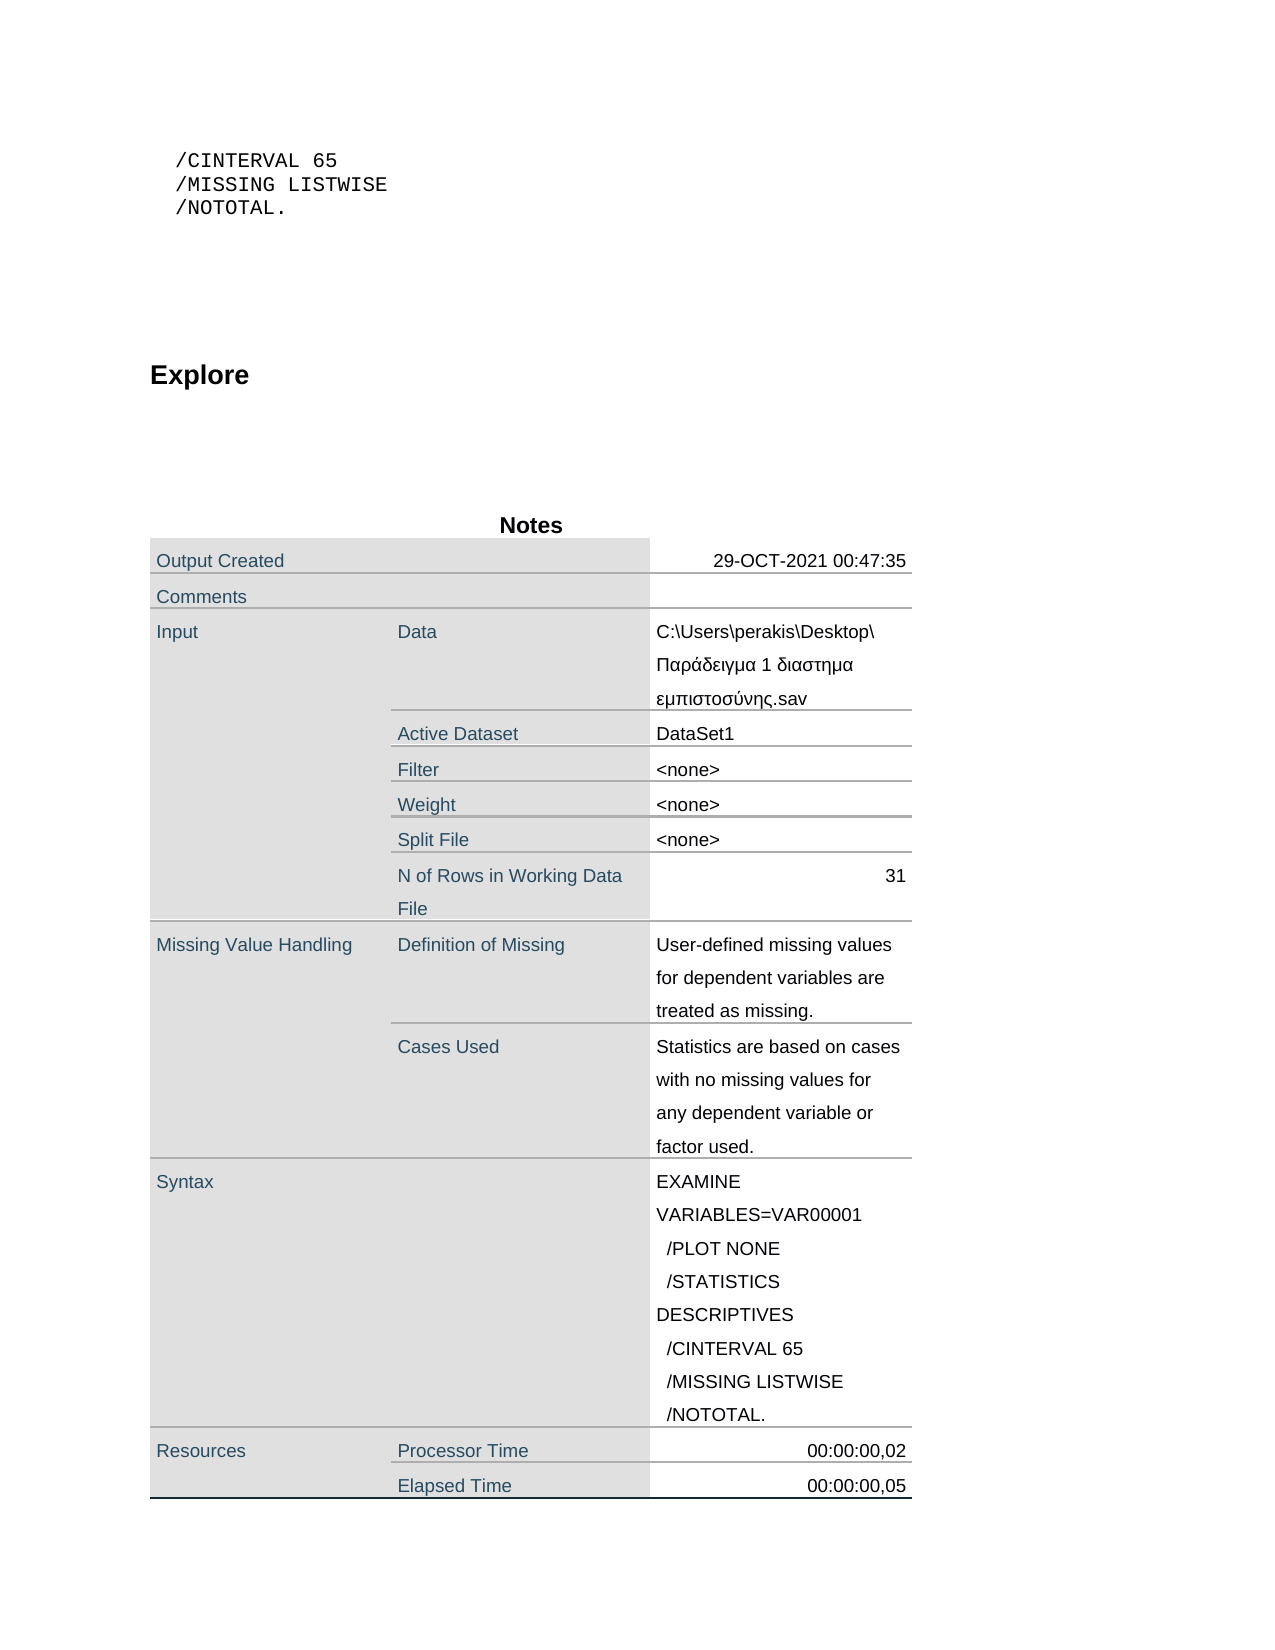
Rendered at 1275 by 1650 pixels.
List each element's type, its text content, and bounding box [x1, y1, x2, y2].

table_cell Processor Time [391, 1428, 650, 1461]
text Explore [150, 359, 1125, 390]
table_cell 00:00:00,05 [650, 1463, 912, 1497]
table_cell Filter [391, 747, 650, 780]
table_cell C:\Users\perakis\Desktop\Παράδειγμα 1 διαστημα εμπιστοσύνης.sav [650, 609, 912, 709]
table_cell Elapsed Time [391, 1463, 650, 1497]
table_cell Syntax [150, 1159, 650, 1426]
table_cell Output Created [150, 538, 650, 572]
table_cell Active Dataset [391, 711, 650, 744]
table_cell 31 [650, 853, 912, 919]
table_cell Missing Value Handling [150, 922, 391, 1157]
table_header Notes [150, 505, 912, 538]
table_cell Comments [150, 574, 650, 607]
table_cell <none> [650, 818, 912, 851]
table_cell EXAMINE VARIABLES=VAR00001 /PLOT NONE /STATISTICS DESCRIPTIVES /CINTERVAL 65 /MISSING LISTWISE /NOTOTAL. [650, 1159, 912, 1426]
table_cell Split File [391, 818, 650, 851]
table_cell Resources [150, 1428, 391, 1497]
table_cell Statistics are based on cases with no missing values for any dependent variable or factor used. [650, 1024, 912, 1157]
table_cell [650, 574, 912, 607]
table_cell N of Rows in Working Data File [391, 853, 650, 919]
text /MISSING LISTWISE [150, 174, 1125, 197]
table_cell Input [150, 609, 391, 919]
table_cell 29-OCT-2021 00:47:35 [650, 538, 912, 572]
text /NOTOTAL. [150, 197, 1125, 221]
table_cell Weight [391, 782, 650, 815]
table_cell 00:00:00,02 [650, 1428, 912, 1461]
table_cell <none> [650, 782, 912, 815]
table_cell Data [391, 609, 650, 709]
table_cell DataSet1 [650, 711, 912, 744]
table_cell <none> [650, 747, 912, 780]
table_cell User-defined missing values for dependent variables are treated as missing. [650, 922, 912, 1022]
table_cell Cases Used [391, 1024, 650, 1157]
table_cell Definition of Missing [391, 922, 650, 1022]
text /CINTERVAL 65 [150, 150, 1125, 174]
